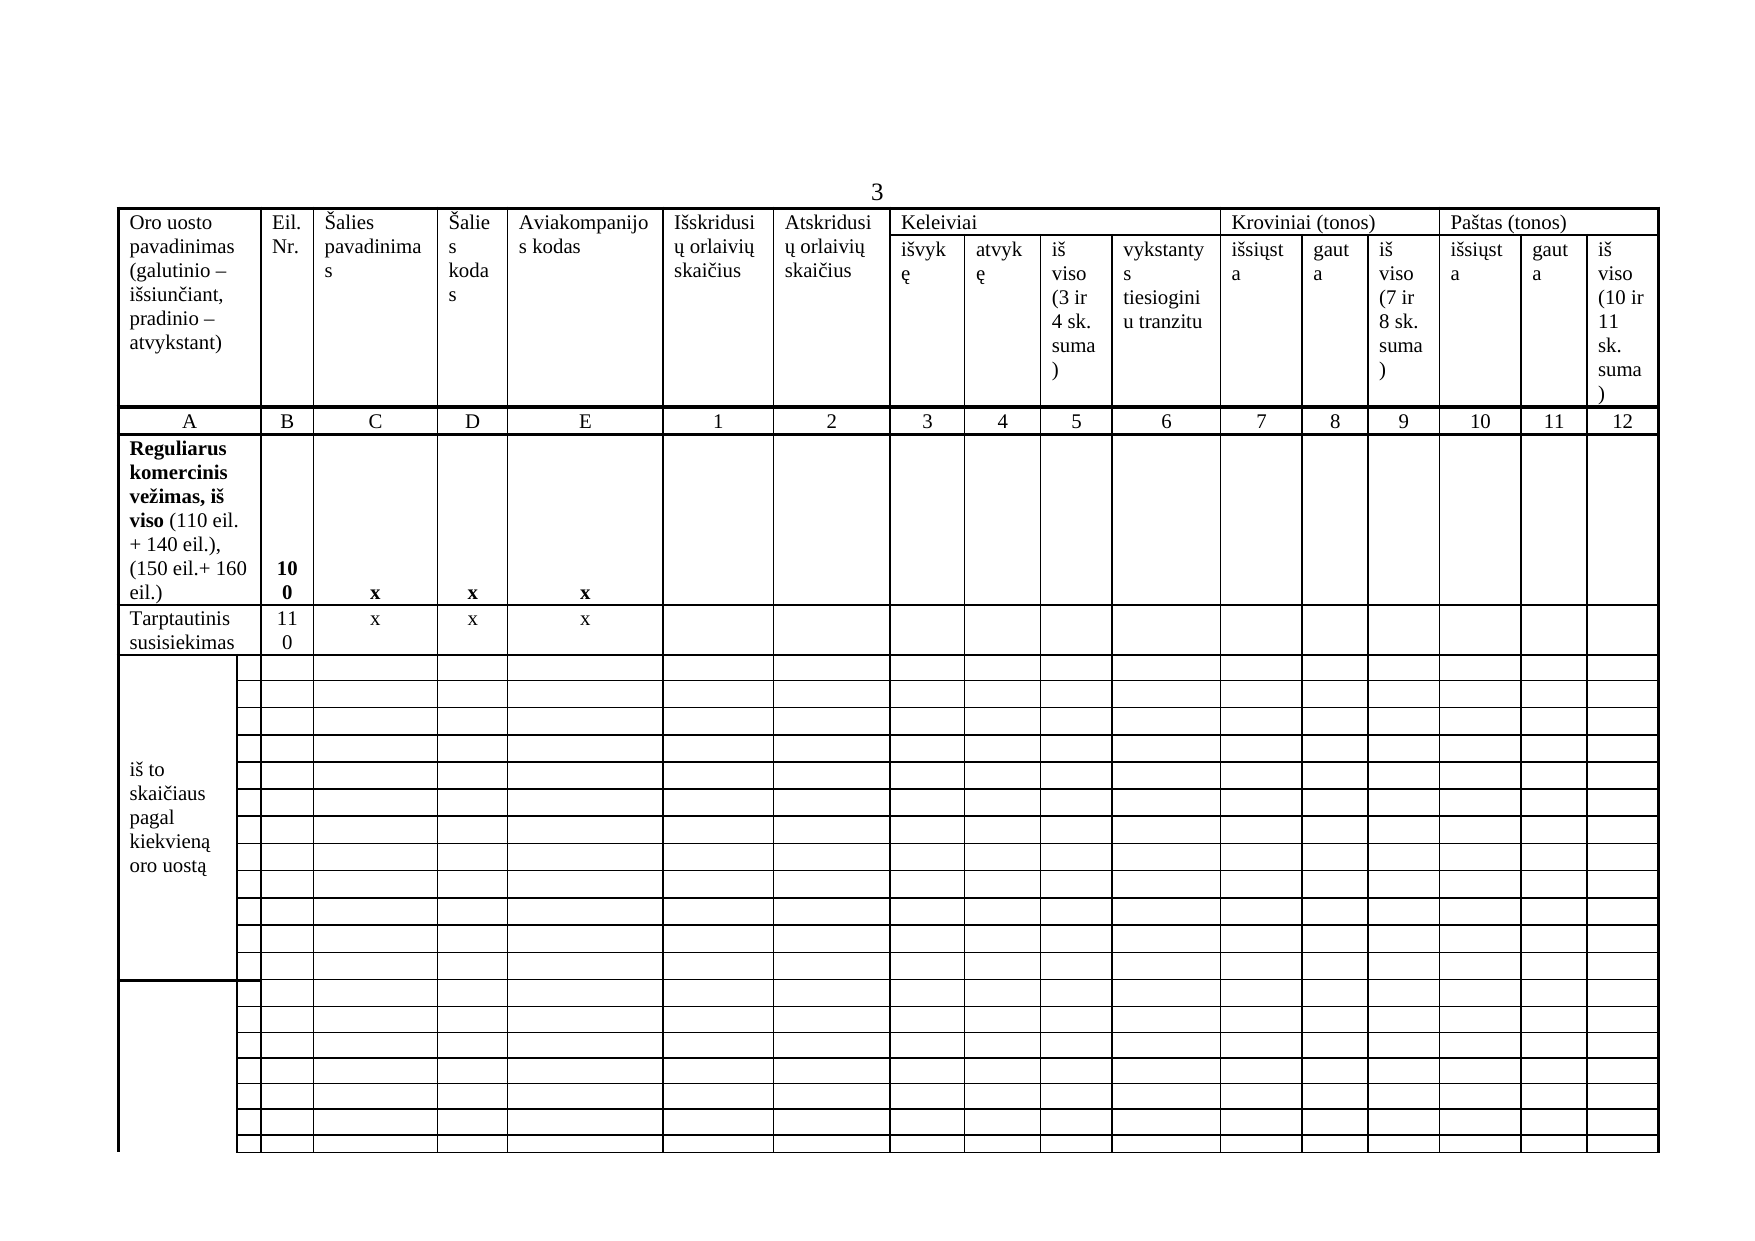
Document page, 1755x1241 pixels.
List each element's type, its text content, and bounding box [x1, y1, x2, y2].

table_cell [1041, 436, 1111, 604]
table_header Keleiviai [891, 210, 1220, 234]
table_cell [1303, 953, 1367, 978]
table_header Šalies kodas [438, 210, 507, 405]
table_cell [774, 926, 889, 951]
table_cell [664, 736, 773, 761]
table_cell iš viso (7 ir 8 sk. suma) [1369, 236, 1439, 405]
table_cell [774, 708, 889, 734]
table_cell [1113, 1136, 1220, 1152]
table_cell [774, 953, 889, 978]
table_cell [1221, 1007, 1301, 1031]
table_cell [1113, 736, 1220, 761]
table_cell [1369, 871, 1439, 897]
table_cell [508, 790, 662, 815]
table_cell [965, 606, 1040, 654]
table_cell [238, 1084, 260, 1108]
table_cell 110 [262, 606, 313, 654]
table_cell [1303, 656, 1367, 679]
table_cell [438, 708, 507, 734]
table_cell [891, 708, 964, 734]
table_cell [965, 708, 1040, 734]
table_cell [965, 1033, 1040, 1057]
table_cell 2 [774, 409, 889, 433]
table_cell [1440, 1007, 1520, 1031]
table_cell [508, 817, 662, 843]
table_cell [965, 790, 1040, 815]
table_cell [262, 926, 313, 951]
table_cell [1303, 763, 1367, 788]
table_cell [774, 790, 889, 815]
table_cell [1440, 1084, 1520, 1108]
table_cell [1588, 926, 1657, 951]
table_cell [1303, 844, 1367, 870]
table_cell [438, 1059, 507, 1083]
table_cell [262, 899, 313, 924]
table_cell [1369, 1059, 1439, 1083]
table_cell [1041, 1084, 1111, 1108]
table_cell [774, 656, 889, 679]
table_cell [1588, 1084, 1657, 1108]
table_cell [1522, 953, 1586, 978]
table_cell [1369, 436, 1439, 604]
table_cell [508, 926, 662, 951]
table_cell [314, 763, 437, 788]
table_cell [774, 844, 889, 870]
table_cell [1041, 656, 1111, 679]
table_cell [774, 1059, 889, 1083]
table_cell išsiųsta [1440, 236, 1520, 405]
table_cell [238, 1007, 260, 1031]
table_cell [1113, 899, 1220, 924]
table_cell [1522, 1007, 1586, 1031]
table_cell [1440, 656, 1520, 679]
table_cell x [438, 606, 507, 654]
table_cell iš to skaičiaus pagal kiekvieną oro uostą [120, 656, 236, 978]
table_cell [1303, 926, 1367, 951]
table_cell [891, 736, 964, 761]
table_cell [1369, 1110, 1439, 1134]
table_cell [1588, 899, 1657, 924]
table_cell [1588, 763, 1657, 788]
table_cell [1041, 736, 1111, 761]
table_cell [664, 1136, 773, 1152]
table_cell [1369, 844, 1439, 870]
table_cell 6 [1113, 409, 1220, 433]
table_cell [508, 656, 662, 679]
table_cell [1303, 1136, 1367, 1152]
table_cell [1113, 1007, 1220, 1031]
table_cell išvykę [891, 236, 964, 405]
table_header Kroviniai (tonos) [1221, 210, 1439, 234]
table_cell [664, 763, 773, 788]
table_cell [238, 1110, 260, 1134]
table_cell [1440, 817, 1520, 843]
table_cell [1369, 763, 1439, 788]
table_cell [1369, 953, 1439, 978]
table_cell [891, 1084, 964, 1108]
table_cell [1440, 953, 1520, 978]
table_cell [438, 1033, 507, 1057]
table_cell [1221, 844, 1301, 870]
table_cell B [262, 409, 313, 433]
table_cell 9 [1369, 409, 1439, 433]
table_header Išskridusių orlaivių skaičius [664, 210, 773, 405]
table_cell [1113, 708, 1220, 734]
table_cell [664, 436, 773, 604]
table_cell [1522, 899, 1586, 924]
table_cell [1440, 926, 1520, 951]
table_cell [508, 681, 662, 707]
table_cell [1303, 1110, 1367, 1134]
table_cell [262, 1084, 313, 1108]
table_cell [238, 681, 260, 707]
table_cell [891, 953, 964, 978]
table_cell [965, 980, 1040, 1006]
table_cell [1041, 1033, 1111, 1057]
table_cell [774, 817, 889, 843]
table_cell [438, 763, 507, 788]
table_cell [1221, 1033, 1301, 1057]
table_cell [664, 817, 773, 843]
table_cell [965, 953, 1040, 978]
table_cell [438, 681, 507, 707]
table_cell [1522, 871, 1586, 897]
table_cell [774, 436, 889, 604]
table_cell [508, 1033, 662, 1057]
table_cell [1113, 844, 1220, 870]
table_cell [1041, 899, 1111, 924]
table_cell [1440, 763, 1520, 788]
table_cell C [314, 409, 437, 433]
table_cell [238, 899, 260, 924]
table_cell [891, 606, 964, 654]
table_cell gauta [1522, 236, 1586, 405]
table_cell [1113, 681, 1220, 707]
table_header Atskridusių orlaivių skaičius [774, 210, 889, 405]
table_cell [1440, 844, 1520, 870]
table_cell 7 [1221, 409, 1301, 433]
table_cell [965, 844, 1040, 870]
table_cell [664, 681, 773, 707]
table_cell [238, 817, 260, 843]
table_cell [314, 1059, 437, 1083]
table_cell [314, 1084, 437, 1108]
table_cell [314, 736, 437, 761]
table_cell [1221, 436, 1301, 604]
table_cell [1221, 606, 1301, 654]
table_cell [1369, 736, 1439, 761]
table_cell [774, 1136, 889, 1152]
table_cell [1522, 1110, 1586, 1134]
table_cell [1369, 980, 1439, 1006]
table_cell [314, 790, 437, 815]
table_cell [1522, 681, 1586, 707]
table_cell [1041, 817, 1111, 843]
table_cell [1303, 708, 1367, 734]
table_cell [1041, 980, 1111, 1006]
table_cell [774, 736, 889, 761]
table_cell [965, 736, 1040, 761]
table_cell [1440, 1059, 1520, 1083]
table_cell [1303, 817, 1367, 843]
table_cell [1221, 1059, 1301, 1083]
table_cell [1221, 708, 1301, 734]
table_cell [891, 1136, 964, 1152]
table_cell [1221, 953, 1301, 978]
table_cell iš viso (3 ir 4 sk. suma) [1041, 236, 1111, 405]
table_cell [664, 1059, 773, 1083]
table_cell [664, 1110, 773, 1134]
table_cell [1369, 606, 1439, 654]
table_cell [1440, 708, 1520, 734]
table_header Eil. Nr. [262, 210, 313, 405]
table_cell [1440, 736, 1520, 761]
table_cell Reguliarus komercinis vežimas, iš viso (110 eil.+ 140 eil.), (150 eil.+ 160 eil.) [120, 436, 260, 604]
table_cell [664, 1007, 773, 1031]
table_cell [965, 656, 1040, 679]
table_cell [238, 1033, 260, 1057]
table_cell [262, 1007, 313, 1031]
table_cell [1303, 871, 1367, 897]
table_cell Tarptautinis susisiekimas [120, 606, 260, 654]
table_cell [1588, 1136, 1657, 1152]
table_cell [508, 736, 662, 761]
table_cell [1221, 1084, 1301, 1108]
table_cell [508, 1059, 662, 1083]
table_cell [1522, 763, 1586, 788]
table_cell [965, 1084, 1040, 1108]
table_cell [262, 980, 313, 1006]
table_cell [438, 656, 507, 679]
table_cell [1369, 1007, 1439, 1031]
table_header Paštas (tonos) [1440, 210, 1657, 234]
table_cell 8 [1303, 409, 1367, 433]
table_cell [664, 606, 773, 654]
table_cell [891, 871, 964, 897]
table_header Šalies pavadinimas [314, 210, 437, 405]
table_cell [314, 1033, 437, 1057]
table_cell [1588, 736, 1657, 761]
table_cell [1221, 980, 1301, 1006]
table_cell [965, 1007, 1040, 1031]
table_cell [1303, 1084, 1367, 1108]
table_cell [891, 790, 964, 815]
table_cell [238, 982, 260, 1006]
table_cell [1588, 1033, 1657, 1057]
table_cell [965, 926, 1040, 951]
table_cell [1588, 871, 1657, 897]
table_cell [508, 1084, 662, 1108]
table_cell [1369, 708, 1439, 734]
table_cell [1440, 1110, 1520, 1134]
table_cell [1522, 1136, 1586, 1152]
table_cell [891, 1007, 964, 1031]
table_cell [1588, 790, 1657, 815]
table_cell [965, 763, 1040, 788]
table_cell [1588, 817, 1657, 843]
table_cell [1041, 708, 1111, 734]
table_cell [1113, 817, 1220, 843]
table_cell [508, 899, 662, 924]
table_cell [1113, 1084, 1220, 1108]
table_cell [1588, 953, 1657, 978]
table_cell [262, 1059, 313, 1083]
table_cell [238, 790, 260, 815]
table_cell [965, 899, 1040, 924]
table_cell [438, 1007, 507, 1031]
table_cell [262, 790, 313, 815]
table_cell vykstantys tiesioginiu tranzitu [1113, 236, 1220, 405]
table_cell [1588, 708, 1657, 734]
table_cell [1369, 899, 1439, 924]
table_cell [1041, 1059, 1111, 1083]
table_cell [965, 871, 1040, 897]
table_cell [262, 681, 313, 707]
table_cell [1041, 763, 1111, 788]
table_header Aviakompanijos kodas [508, 210, 662, 405]
table_cell [262, 656, 313, 679]
table_cell [774, 1110, 889, 1134]
table_cell [1041, 606, 1111, 654]
table_cell [1588, 844, 1657, 870]
table_cell [1440, 871, 1520, 897]
table_cell [965, 1110, 1040, 1134]
table_cell [438, 736, 507, 761]
table_cell [314, 899, 437, 924]
table_cell [314, 817, 437, 843]
table_cell [1221, 817, 1301, 843]
table_cell 12 [1588, 409, 1657, 433]
table_cell [1369, 1084, 1439, 1108]
table_cell [1041, 790, 1111, 815]
table_cell [965, 436, 1040, 604]
table_cell [664, 708, 773, 734]
table_cell [891, 899, 964, 924]
table_cell D [438, 409, 507, 433]
table_cell [1522, 436, 1586, 604]
table_cell [965, 1059, 1040, 1083]
table_cell [508, 844, 662, 870]
table_cell [1041, 1110, 1111, 1134]
table_cell [1303, 1007, 1367, 1031]
table_cell [1440, 899, 1520, 924]
table_cell [1522, 656, 1586, 679]
table_cell atvykę [965, 236, 1040, 405]
table_cell [508, 1136, 662, 1152]
table_cell [238, 708, 260, 734]
table_cell [1041, 926, 1111, 951]
table_cell [508, 1110, 662, 1134]
table_cell [1113, 436, 1220, 604]
table_cell [1221, 790, 1301, 815]
table_cell [1041, 871, 1111, 897]
table_cell [314, 708, 437, 734]
table_cell [438, 790, 507, 815]
table_cell 4 [965, 409, 1040, 433]
table_cell iš viso (10 ir 11 sk. suma) [1588, 236, 1657, 405]
table_cell [314, 953, 437, 978]
table_cell [1113, 606, 1220, 654]
table_cell [438, 980, 507, 1006]
table_cell [262, 763, 313, 788]
table_cell [1041, 1007, 1111, 1031]
table_cell [891, 763, 964, 788]
table_cell [1440, 1136, 1520, 1152]
table_cell [238, 844, 260, 870]
table_cell [891, 1033, 964, 1057]
table_cell [1113, 763, 1220, 788]
table_cell [1041, 681, 1111, 707]
table_cell [1440, 606, 1520, 654]
table_cell [891, 656, 964, 679]
table_cell [891, 926, 964, 951]
table_cell [1440, 436, 1520, 604]
table_cell [262, 844, 313, 870]
table_cell [238, 763, 260, 788]
table_cell [891, 436, 964, 604]
table_cell [262, 1136, 313, 1152]
table_cell [664, 844, 773, 870]
table_cell [1303, 1033, 1367, 1057]
table_cell [891, 1059, 964, 1083]
table_cell [664, 980, 773, 1006]
table_cell 10 [1440, 409, 1520, 433]
table_cell [891, 980, 964, 1006]
table_cell [1522, 980, 1586, 1006]
table_cell [965, 681, 1040, 707]
table_cell [262, 1033, 313, 1057]
table_cell [1303, 681, 1367, 707]
table_cell [508, 1007, 662, 1031]
table_cell [1113, 953, 1220, 978]
table_cell [1588, 656, 1657, 679]
table_cell [1522, 708, 1586, 734]
table_cell x [508, 436, 662, 604]
table_cell [1588, 1059, 1657, 1083]
table_cell [1221, 899, 1301, 924]
table_cell [438, 1136, 507, 1152]
table_cell [1113, 1033, 1220, 1057]
table_cell [1041, 1136, 1111, 1152]
table_cell [1588, 980, 1657, 1006]
table_cell [1522, 1084, 1586, 1108]
table_cell [1588, 606, 1657, 654]
table_cell [965, 1136, 1040, 1152]
table_cell [664, 790, 773, 815]
table_cell 5 [1041, 409, 1111, 433]
table_cell iš to skaičiaus pagal kiekvieną oro uostą [120, 982, 236, 1152]
table_cell [1440, 1033, 1520, 1057]
table_cell [1221, 871, 1301, 897]
table_cell [508, 953, 662, 978]
table_cell [1440, 681, 1520, 707]
table_cell [774, 763, 889, 788]
table_cell [508, 763, 662, 788]
table_cell [664, 899, 773, 924]
table_cell [774, 899, 889, 924]
table_cell [774, 980, 889, 1006]
table_cell [314, 980, 437, 1006]
table_cell [262, 953, 313, 978]
table_cell [1522, 926, 1586, 951]
table_cell [438, 953, 507, 978]
table_cell [664, 1033, 773, 1057]
table_cell [1041, 953, 1111, 978]
table_cell [1221, 736, 1301, 761]
table_cell [262, 1110, 313, 1134]
table_cell x [314, 606, 437, 654]
table_cell [1221, 681, 1301, 707]
table_cell [438, 899, 507, 924]
table_cell [1588, 436, 1657, 604]
table_cell [1113, 871, 1220, 897]
table_cell [1522, 1059, 1586, 1083]
table_cell gauta [1303, 236, 1367, 405]
table_cell [314, 844, 437, 870]
table_cell [664, 656, 773, 679]
table_cell [774, 1007, 889, 1031]
table_cell [664, 1084, 773, 1108]
table_cell [1221, 656, 1301, 679]
table_cell [1440, 980, 1520, 1006]
table_cell [664, 871, 773, 897]
table_cell [1522, 790, 1586, 815]
table_cell [891, 681, 964, 707]
table_cell [1221, 1110, 1301, 1134]
table_cell [314, 1110, 437, 1134]
table_cell [314, 656, 437, 679]
table_cell [1522, 736, 1586, 761]
table_cell [1113, 1059, 1220, 1083]
table_cell [262, 736, 313, 761]
table_cell [438, 1084, 507, 1108]
table_cell [1303, 1059, 1367, 1083]
table_cell [438, 1110, 507, 1134]
table_cell [891, 1110, 964, 1134]
table_cell [965, 817, 1040, 843]
table_cell [664, 926, 773, 951]
table_cell [774, 681, 889, 707]
table_cell [438, 871, 507, 897]
table_cell [1440, 790, 1520, 815]
table_cell [1303, 899, 1367, 924]
table_cell [262, 871, 313, 897]
table_cell [238, 656, 260, 679]
table_cell [1369, 681, 1439, 707]
table_cell [438, 844, 507, 870]
table_cell [1113, 926, 1220, 951]
table_cell [1369, 817, 1439, 843]
table_cell [314, 1007, 437, 1031]
table_cell [238, 736, 260, 761]
table_cell [314, 871, 437, 897]
table_cell x [508, 606, 662, 654]
table_cell [438, 926, 507, 951]
table_cell [1221, 763, 1301, 788]
table_cell [891, 817, 964, 843]
table_cell [1369, 926, 1439, 951]
table_cell [1113, 980, 1220, 1006]
table_cell [1369, 656, 1439, 679]
table_cell [664, 953, 773, 978]
table_cell [508, 980, 662, 1006]
table_cell [1221, 926, 1301, 951]
table_cell [508, 708, 662, 734]
table_cell [1588, 1007, 1657, 1031]
table_cell [1522, 844, 1586, 870]
table_cell A [120, 409, 260, 433]
table_cell 11 [1522, 409, 1586, 433]
table_cell [1522, 606, 1586, 654]
table_cell išsiųsta [1221, 236, 1301, 405]
table_cell [238, 1136, 260, 1152]
table_cell [238, 1059, 260, 1083]
table_cell [1588, 1110, 1657, 1134]
table_cell [314, 681, 437, 707]
table_cell [262, 708, 313, 734]
table_cell [262, 817, 313, 843]
table_cell [314, 1136, 437, 1152]
table_cell 1 [664, 409, 773, 433]
table_cell [1041, 844, 1111, 870]
table_cell [774, 1084, 889, 1108]
table_cell 100 [262, 436, 313, 604]
table_cell [314, 926, 437, 951]
table_cell [1588, 681, 1657, 707]
table_cell [1113, 1110, 1220, 1134]
table_cell [238, 871, 260, 897]
table_cell [1522, 1033, 1586, 1057]
table_cell [238, 926, 260, 951]
table_cell [1369, 1033, 1439, 1057]
table_cell [1221, 1136, 1301, 1152]
table_cell [891, 844, 964, 870]
table_cell [238, 953, 260, 978]
table_cell [1303, 606, 1367, 654]
table_cell [774, 606, 889, 654]
table_cell [438, 817, 507, 843]
table_cell [774, 871, 889, 897]
table_cell [774, 1033, 889, 1057]
table_cell [1113, 790, 1220, 815]
table_cell [1369, 1136, 1439, 1152]
table_cell [1303, 790, 1367, 815]
table_cell 3 [891, 409, 964, 433]
table_cell [1369, 790, 1439, 815]
table_cell [1522, 817, 1586, 843]
table_cell x [438, 436, 507, 604]
table_header Oro uosto pavadinimas (galutinio – išsiunčiant, pradinio – atvykstant) [120, 210, 260, 405]
table_cell [1113, 656, 1220, 679]
table_cell E [508, 409, 662, 433]
table_cell [1303, 436, 1367, 604]
table_cell x [314, 436, 437, 604]
table_cell [1303, 980, 1367, 1006]
table_cell [1303, 736, 1367, 761]
table_cell [508, 871, 662, 897]
